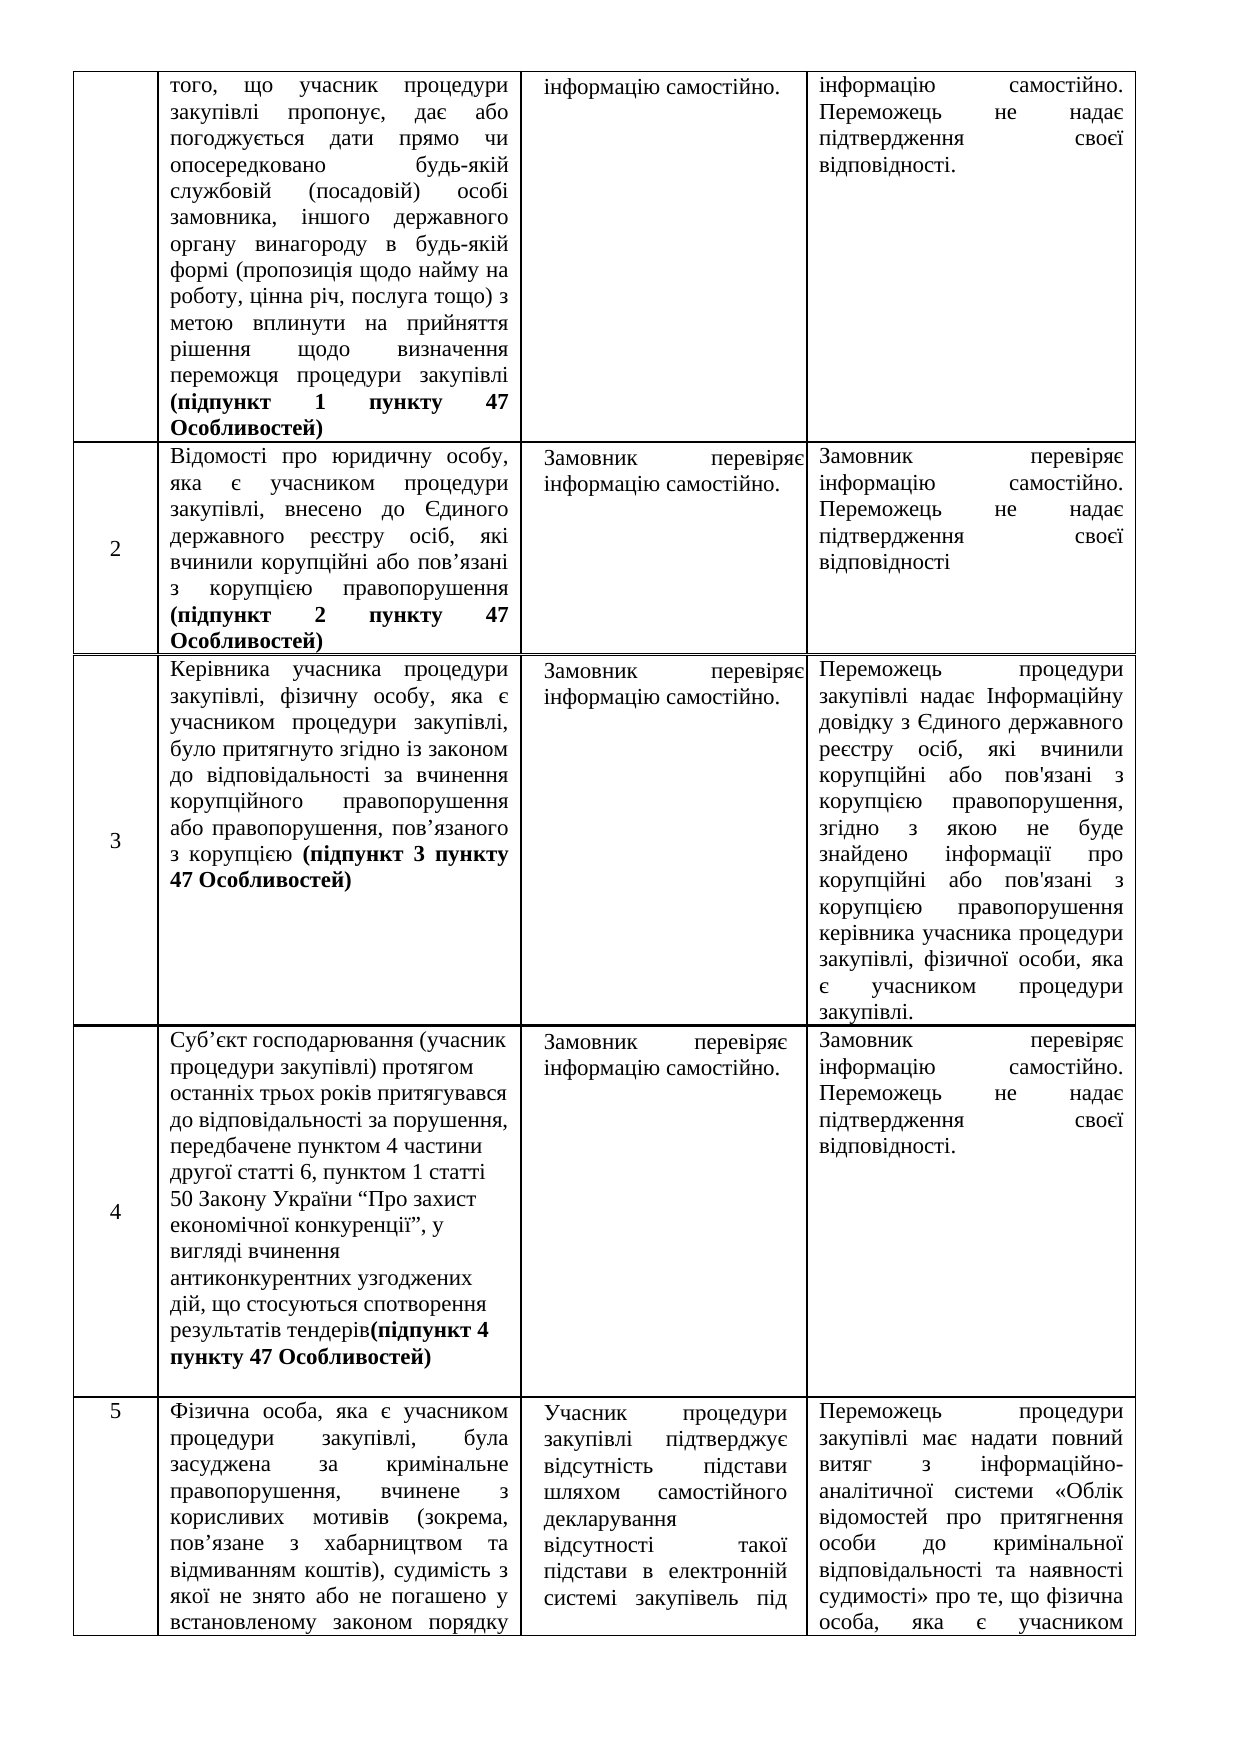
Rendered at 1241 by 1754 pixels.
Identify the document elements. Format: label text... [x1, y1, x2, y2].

table_cell Переможець процедури закупівлі надає Інформаційну довідку з Єдиного державного реєстру осіб, які вчинили корупційні або пов'язані з корупцією правопорушення, згідно з якою не буде знайдено інформації про корупційні або пов'язані з корупцією правопорушення керівника учасника процедури закупівлі, фізичної особи, яка є учасником процедури закупівлі. [808, 656, 1135, 1024]
table_cell [74, 72, 157, 441]
table_cell Керівника учасника процедури закупівлі, фізичну особу, яка є учасником процедури закупівлі, було притягнуто згідно із законом до відповідальності за вчинення корупційного правопорушення або правопорушення, пов’язаного з корупцією (підпункт 3 пункту 47 Особливостей) [159, 656, 520, 1024]
table_cell 5 [74, 1398, 157, 1635]
table_cell Замовник перевіряє інформацію самостійно. [522, 443, 806, 653]
table_cell 2 [74, 443, 157, 653]
table_cell Суб’єкт господарювання (учасник процедури закупівлі) протягом останніх трьох років притягувався до відповідальності за порушення, передбачене пунктом 4 частини другої статті 6, пунктом 1 статті 50 Закону України “Про захист економічної конкуренції”, у вигляді вчинення антиконкурентних узгоджених дій, що стосуються спотворення результатів тендерів(підпункт 4 пункту 47 Особливостей) [159, 1027, 520, 1396]
table_cell інформацію самостійно. [522, 72, 806, 441]
table_cell Переможець процедури закупівлі має надати повний витяг з інформаційно-аналітичної системи «Облік відомостей про притягнення особи до кримінальної відповідальності та наявності судимості» про те, що фізична особа, яка є учасником [808, 1398, 1135, 1635]
table_cell 3 [74, 656, 157, 1024]
table_cell інформацію самостійно. Переможець не надає підтвердження своєї відповідності. [808, 72, 1135, 441]
table_cell того, що учасник процедури закупівлі пропонує, дає або погоджується дати прямо чи опосередковано будь-якій службовій (посадовій) особі замовника, іншого державного органу винагороду в будь-якій формі (пропозиція щодо найму на роботу, цінна річ, послуга тощо) з метою вплинути на прийняття рішення щодо визначення переможця процедури закупівлі (підпункт 1 пункту 47 Особливостей) [159, 72, 520, 441]
table_cell Замовник перевіряє інформацію самостійно. [522, 1027, 806, 1396]
table_cell Фізична особа, яка є учасником процедури закупівлі, була засуджена за кримінальне правопорушення, вчинене з корисливих мотивів (зокрема, пов’язане з хабарництвом та відмиванням коштів), судимість з якої не знято або не погашено у встановленому законом порядку [159, 1398, 520, 1635]
table_cell Учасник процедури закупівлі підтверджує відсутність підстави шляхом самостійного декларування відсутності такої підстави в електронній системі закупівель під [522, 1398, 806, 1635]
table_cell Відомості про юридичну особу, яка є учасником процедури закупівлі, внесено до Єдиного державного реєстру осіб, які вчинили корупційні або пов’язані з корупцією правопорушення (підпункт 2 пункту 47 Особливостей) [159, 443, 520, 653]
table_cell Замовник перевіряє інформацію самостійно. [522, 656, 806, 1024]
table_cell 4 [74, 1027, 157, 1396]
table_cell Замовник перевіряє інформацію самостійно. Переможець не надає підтвердження своєї відповідності [808, 443, 1135, 653]
table_cell Замовник перевіряє інформацію самостійно. Переможець не надає підтвердження своєї відповідності. [808, 1027, 1135, 1396]
